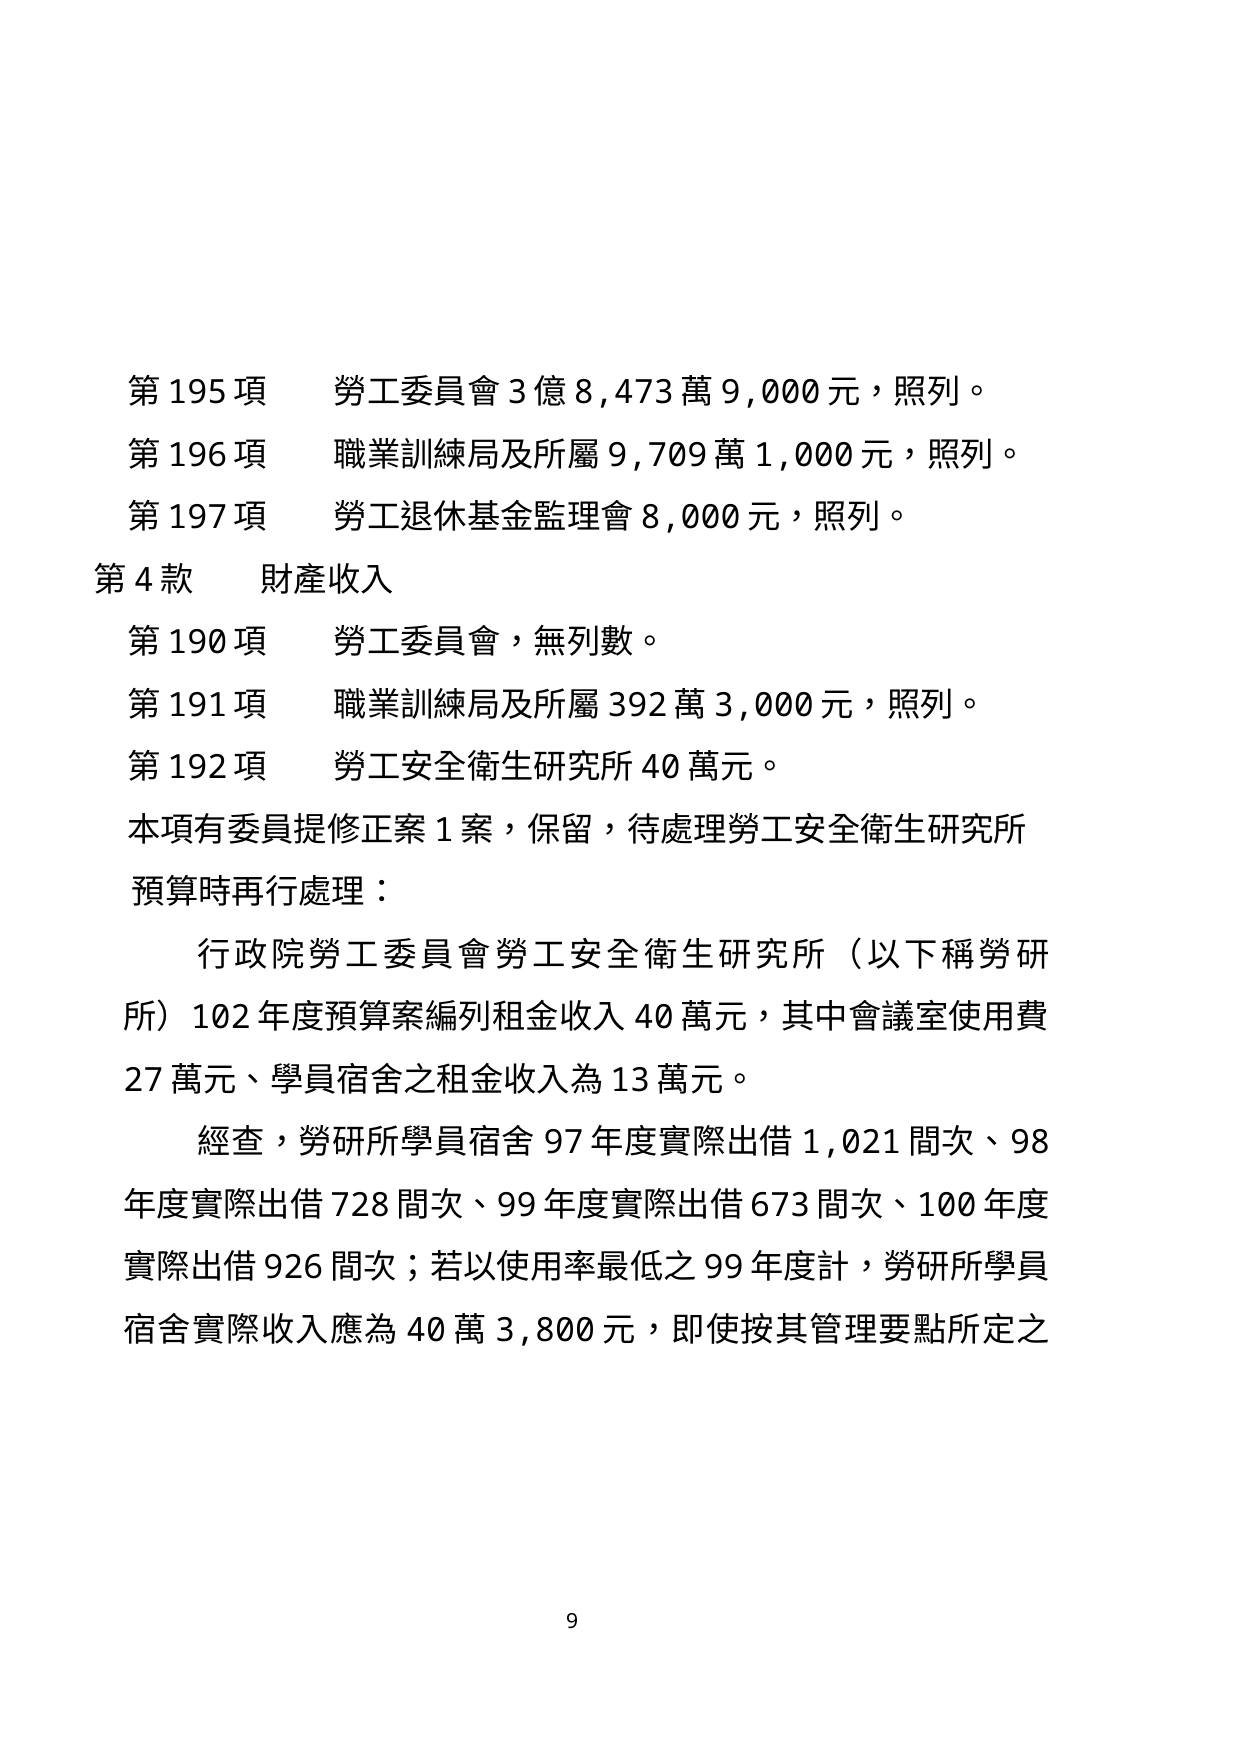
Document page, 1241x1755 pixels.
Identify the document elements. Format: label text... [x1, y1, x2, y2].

text 第190項 勞工委員會，無列數。 [94, 597, 1050, 660]
text 第191項 職業訓練局及所屬392萬3,000元，照列。 [94, 660, 1050, 722]
text 第197項 勞工退休基金監理會8,000元，照列。 [94, 472, 1050, 535]
text 第195項 勞工委員會3億8,473萬9,000元，照列。 [94, 347, 1050, 410]
text 第4款 財產收入 [94, 535, 1050, 597]
text 經查，勞研所學員宿舍97年度實際出借1,021間次、98年度實際出借728間次、99年度實際出借673間次、100年度實際出借926間次；若以使用率最低之99年度計，勞研所學員宿舍實際收入應為40萬3,800元，即使按其管理要點所定之 [123, 1097, 1050, 1347]
text 本項有委員提修正案1案，保留，待處理勞工安全衛生研究所預算時再行處理： [127, 785, 1050, 910]
text 行政院勞工委員會勞工安全衛生研究所（以下稱勞研所）102年度預算案編列租金收入40萬元，其中會議室使用費27萬元、學員宿舍之租金收入為13萬元。 [123, 910, 1050, 1097]
text 第196項 職業訓練局及所屬9,709萬1,000元，照列。 [94, 410, 1050, 472]
text 第192項 勞工安全衛生研究所40萬元。 [94, 722, 1050, 785]
